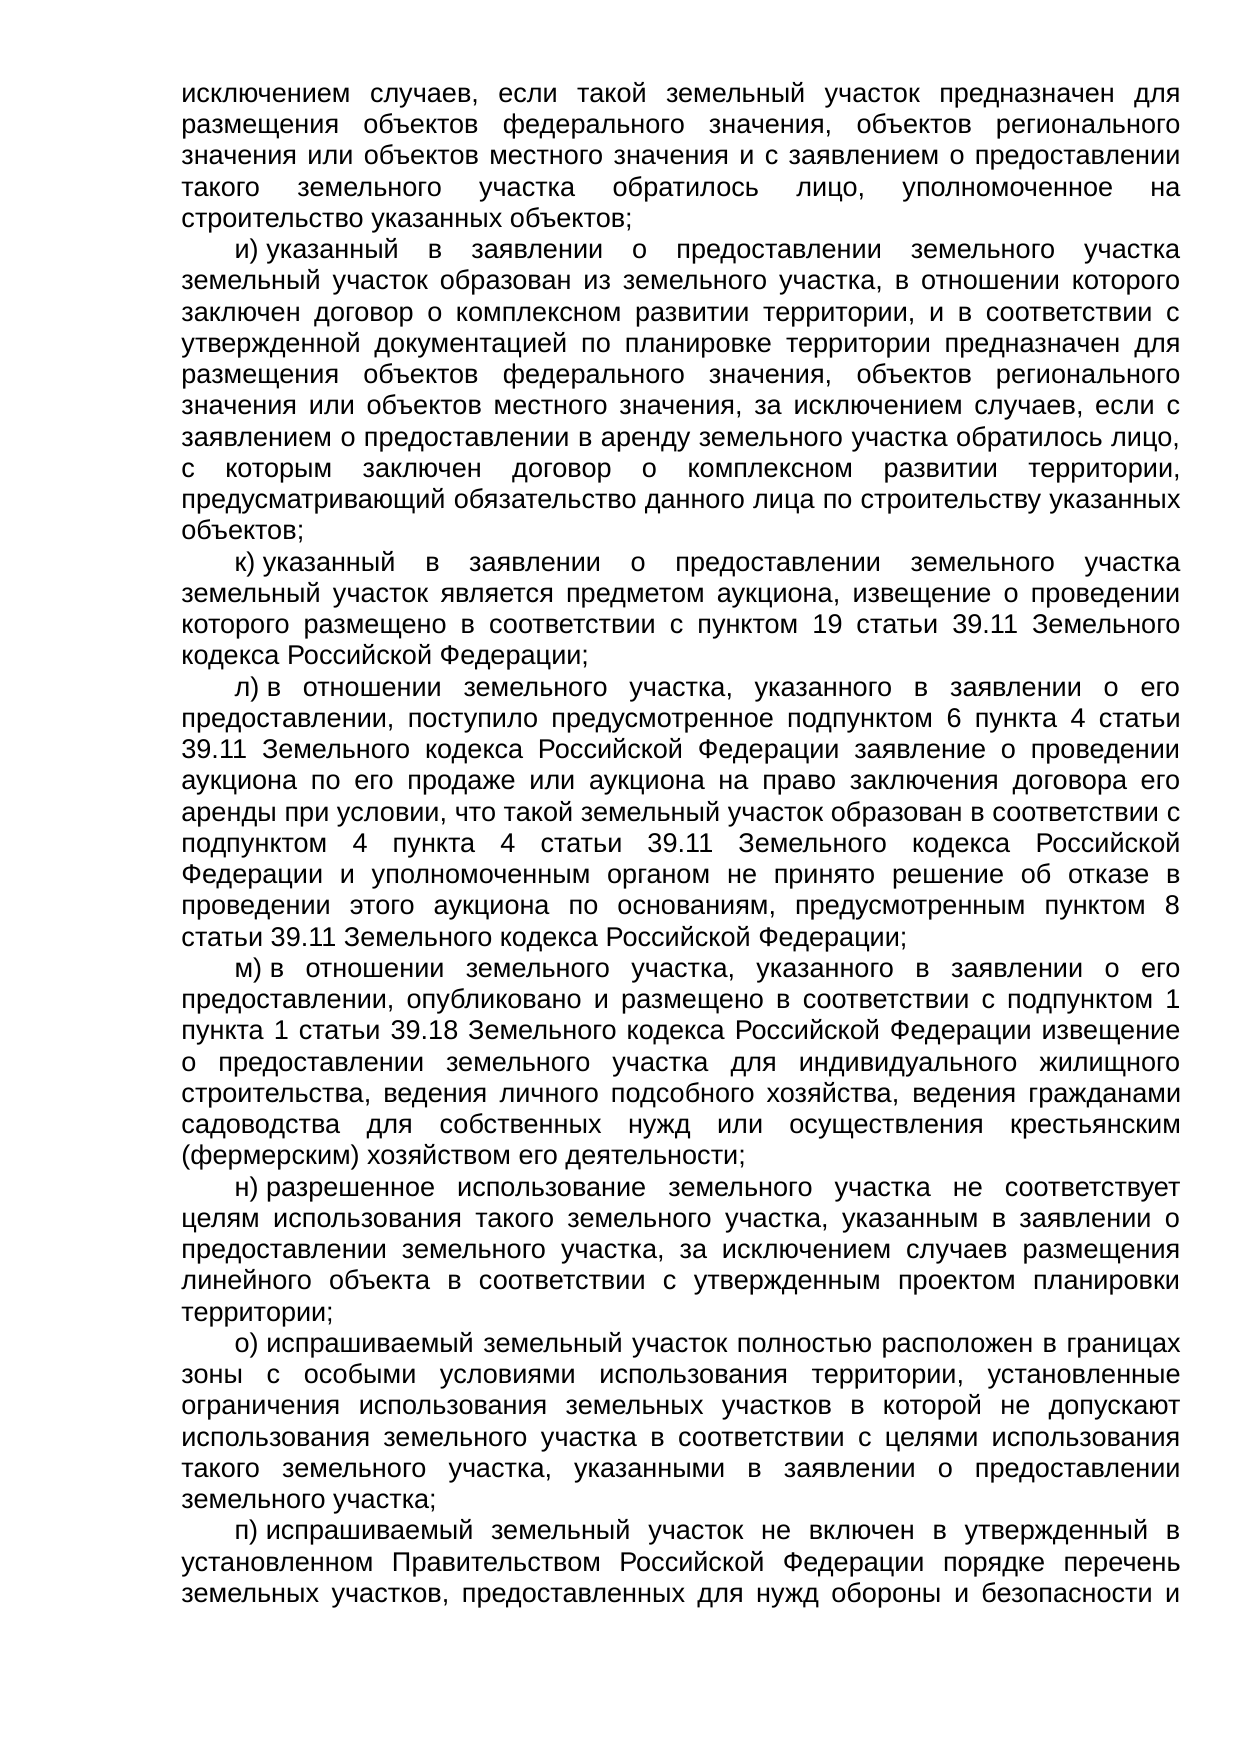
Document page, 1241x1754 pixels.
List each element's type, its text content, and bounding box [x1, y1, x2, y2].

text к) указанный в заявлении о предоставлении земельного участка земельный участок является предметом аукциона, извещение о проведении которого размещено в соответствии с пунктом 19 статьи 39.11 Земельного кодекса Российской Федерации; [181, 546, 1181, 671]
text л) в отношении земельного участка, указанного в заявлении о его предоставлении, поступило предусмотренное подпунктом 6 пункта 4 статьи 39.11 Земельного кодекса Российской Федерации заявление о проведении аукциона по его продаже или аукциона на право заключения договора его аренды при условии, что такой земельный участок образован в соответствии с подпунктом 4 пункта 4 статьи 39.11 Земельного кодекса Российской Федерации и уполномоченным органом не принято решение об отказе в проведении этого аукциона по основаниям, предусмотренным пунктом 8 статьи 39.11 Земельного кодекса Российской Федерации; [181, 671, 1181, 952]
text о) испрашиваемый земельный участок полностью расположен в границах зоны с особыми условиями использования территории, установленные ограничения использования земельных участков в которой не допускают использования земельного участка в соответствии с целями использования такого земельного участка, указанными в заявлении о предоставлении земельного участка; [181, 1327, 1181, 1514]
text п) испрашиваемый земельный участок не включен в утвержденный в установленном Правительством Российской Федерации порядке перечень земельных участков, предоставленных для нужд обороны и безопасности и [181, 1514, 1181, 1608]
text исключением случаев, если такой земельный участок предназначен для размещения объектов федерального значения, объектов регионального значения или объектов местного значения и с заявлением о предоставлении такого земельного участка обратилось лицо, уполномоченное на строительство указанных объектов; [181, 77, 1181, 233]
text и) указанный в заявлении о предоставлении земельного участка земельный участок образован из земельного участка, в отношении которого заключен договор о комплексном развитии территории, и в соответствии с утвержденной документацией по планировке территории предназначен для размещения объектов федерального значения, объектов регионального значения или объектов местного значения, за исключением случаев, если с заявлением о предоставлении в аренду земельного участка обратилось лицо, с которым заключен договор о комплексном развитии территории, предусматривающий обязательство данного лица по строительству указанных объектов; [181, 233, 1181, 546]
text м) в отношении земельного участка, указанного в заявлении о его предоставлении, опубликовано и размещено в соответствии с подпунктом 1 пункта 1 статьи 39.18 Земельного кодекса Российской Федерации извещение о предоставлении земельного участка для индивидуального жилищного строительства, ведения личного подсобного хозяйства, ведения гражданами садоводства для собственных нужд или осуществления крестьянским (фермерским) хозяйством его деятельности; [181, 952, 1181, 1171]
text н) разрешенное использование земельного участка не соответствует целям использования такого земельного участка, указанным в заявлении о предоставлении земельного участка, за исключением случаев размещения линейного объекта в соответствии с утвержденным проектом планировки территории; [181, 1171, 1181, 1327]
